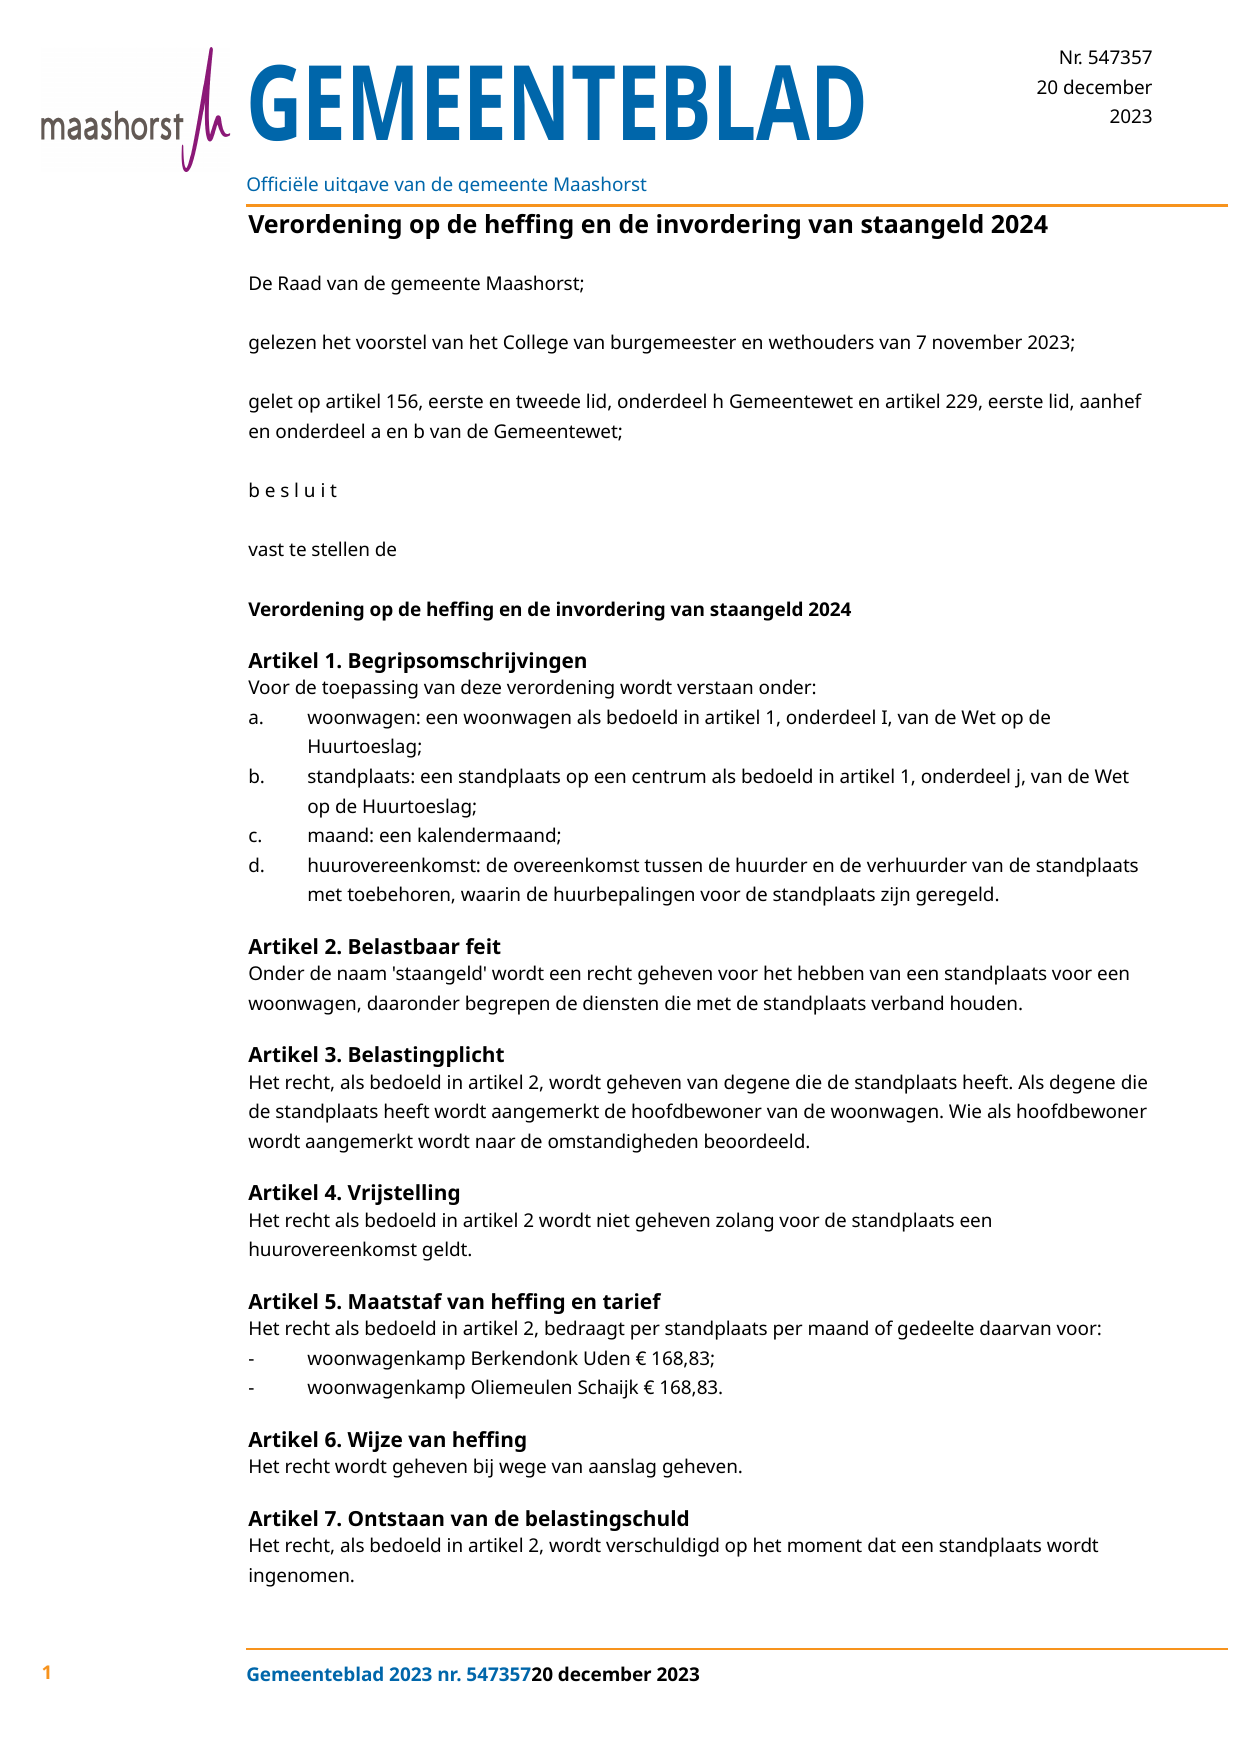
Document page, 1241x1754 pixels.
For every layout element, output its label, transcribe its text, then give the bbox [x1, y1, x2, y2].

text Voor de toepassing van deze verordening wordt verstaan onder: [248, 674, 1152, 700]
list maand: een kalendermaand; [248, 822, 1152, 848]
list woonwagenkamp Oliemeulen Schaijk € 168,83. [248, 1374, 1152, 1400]
list standplaats: een standplaats op een centrum als bedoeld in artikel 1, onderdeel j, van de Wet op de Huurtoeslag; [248, 763, 1152, 819]
text gelezen het voorstel van het College van burgemeester en wethouders van 7 november 2023; [248, 329, 1152, 355]
text Verordening op de heffing en de invordering van staangeld 2024 [248, 207, 1152, 241]
text b e s l u i t [248, 477, 1152, 503]
text Artikel 4. Vrijstelling [248, 1178, 1152, 1207]
text Het recht wordt geheven bij wege van aanslag geheven. [248, 1453, 1152, 1479]
text Verordening op de heffing en de invordering van staangeld 2024 [248, 596, 1152, 621]
text Artikel 1. Begripsomschrijvingen [248, 646, 1152, 674]
list woonwagen: een woonwagen als bedoeld in artikel 1, onderdeel I, van de Wet op de Huurtoeslag; [248, 704, 1152, 759]
picture [41, 47, 231, 172]
text Artikel 2. Belastbaar feit [248, 932, 1152, 961]
text Artikel 6. Wijze van heffing [248, 1425, 1152, 1453]
text Het recht, als bedoeld in artikel 2, wordt geheven van degene die de standplaats heeft. Als degene die de standplaats heeft wordt aangemerkt de hoofdbewoner van de woonwagen. Wie als hoofdbewoner wordt aangemerkt wordt naar de omstandigheden beoordeeld. [248, 1069, 1152, 1154]
text Het recht als bedoeld in artikel 2, bedraagt per standplaats per maand of gedeelte daarvan voor: [248, 1315, 1152, 1341]
text De Raad van de gemeente Maashorst; [248, 270, 1152, 296]
text vast te stellen de [248, 537, 1152, 562]
text Artikel 3. Belastingplicht [248, 1041, 1152, 1069]
text Het recht, als bedoeld in artikel 2, wordt verschuldigd op het moment dat een standplaats wordt ingenomen. [248, 1532, 1152, 1588]
list huurovereenkomst: de overeenkomst tussen de huurder en de verhuurder van de standplaats met toebehoren, waarin de huurbepalingen voor de standplaats zijn geregeld. [248, 852, 1152, 907]
text Het recht als bedoeld in artikel 2 wordt niet geheven zolang voor de standplaats een huurovereenkomst geldt. [248, 1207, 1152, 1262]
text Artikel 5. Maatstaf van heffing en tarief [248, 1287, 1152, 1315]
text Onder de naam 'staangeld' wordt een recht geheven voor het hebben van een standplaats voor een woonwagen, daaronder begrepen de diensten die met de standplaats verband houden. [248, 961, 1152, 1016]
list woonwagenkamp Berkendonk Uden € 168,83; [248, 1345, 1152, 1371]
text gelet op artikel 156, eerste en tweede lid, onderdeel h Gemeentewet en artikel 229, eerste lid, aanhef en onderdeel a en b van de Gemeentewet; [248, 389, 1152, 444]
text Artikel 7. Ontstaan van de belastingschuld [248, 1504, 1152, 1532]
